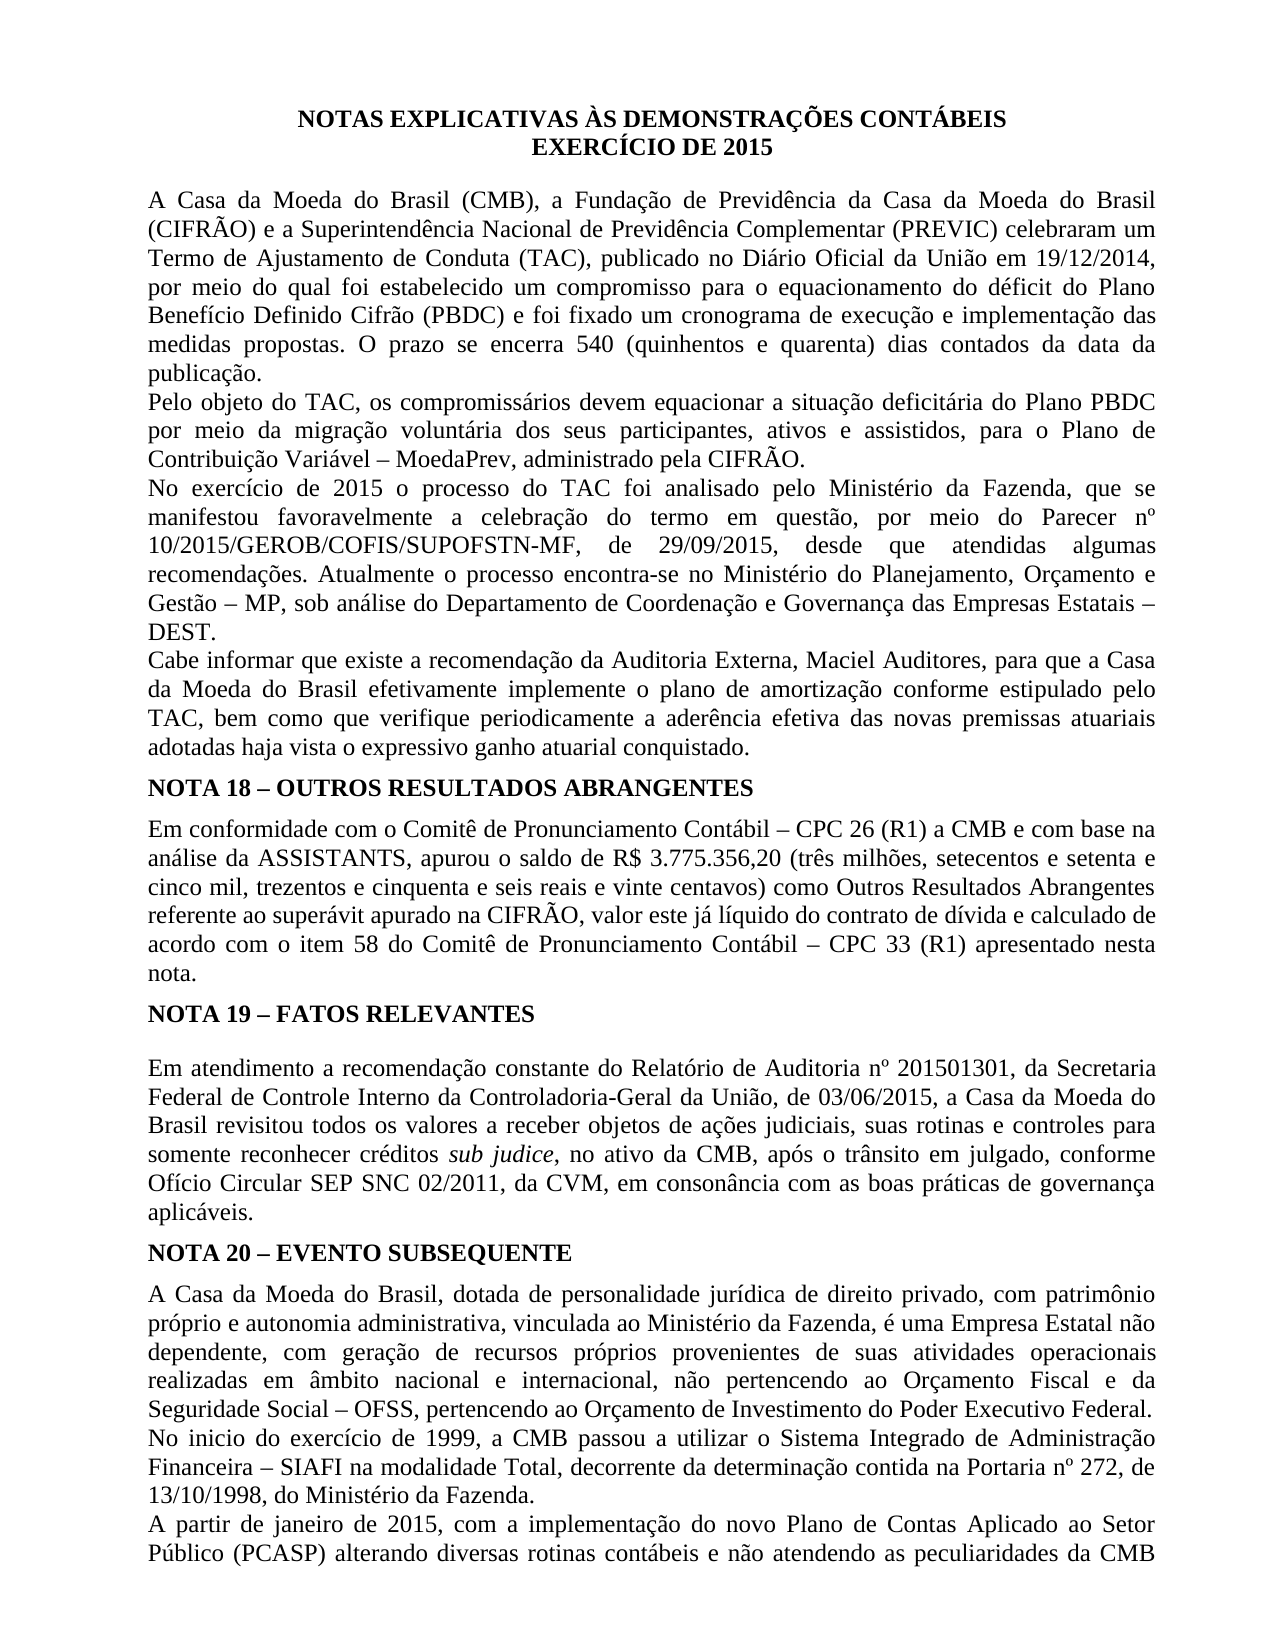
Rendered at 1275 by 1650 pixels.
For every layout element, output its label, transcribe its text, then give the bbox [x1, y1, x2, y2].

text A partir de janeiro de 2015, com a implementação do novo Plano de Contas Aplicado ao Setor Público (PCASP) alterando diversas rotinas contábeis e não atendendo as peculiaridades da CMB [148, 1509, 1157, 1567]
text A Casa da Moeda do Brasil (CMB), a Fundação de Previdência da Casa da Moeda do Brasil (CIFRÃO) e a Superintendência Nacional de Previdência Complementar (PREVIC) celebraram um Termo de Ajustamento de Conduta (TAC), publicado no Diário Oficial da União em 19/12/2014, por meio do qual foi estabelecido um compromisso para o equacionamento do déficit do Plano Benefício Definido Cifrão (PBDC) e foi fixado um cronograma de execução e implementação das medidas propostas. O prazo se encerra 540 (quinhentos e quarenta) dias contados da data da publicação. [148, 185, 1157, 387]
text NOTA 20 – EVENTO SUBSEQUENTE [148, 1238, 1157, 1267]
text No inicio do exercício de 1999, a CMB passou a utilizar o Sistema Integrado de Administração Financeira – SIAFI na modalidade Total, decorrente da determinação contida na Portaria nº 272, de 13/10/1998, do Ministério da Fazenda. [148, 1423, 1157, 1509]
text Pelo objeto do TAC, os compromissários devem equacionar a situação deficitária do Plano PBDC por meio da migração voluntária dos seus participantes, ativos e assistidos, para o Plano de Contribuição Variável – MoedaPrev, administrado pela CIFRÃO. [148, 387, 1157, 473]
text A Casa da Moeda do Brasil, dotada de personalidade jurídica de direito privado, com patrimônio próprio e autonomia administrativa, vinculada ao Ministério da Fazenda, é uma Empresa Estatal não dependente, com geração de recursos próprios provenientes de suas atividades operacionais realizadas em âmbito nacional e internacional, não pertencendo ao Orçamento Fiscal e da Seguridade Social – OFSS, pertencendo ao Orçamento de Investimento do Poder Executivo Federal. [148, 1279, 1157, 1423]
text NOTA 18 – OUTROS RESULTADOS ABRANGENTES [148, 773, 1157, 802]
text NOTA 19 – FATOS RELEVANTES [148, 999, 1157, 1028]
text Em conformidade com o Comitê de Pronunciamento Contábil – CPC 26 (R1) a CMB e com base na análise da ASSISTANTS, apurou o saldo de R$ 3.775.356,20 (três milhões, setecentos e setenta e cinco mil, trezentos e cinquenta e seis reais e vinte centavos) como Outros Resultados Abrangentes referente ao superávit apurado na CIFRÃO, valor este já líquido do contrato de dívida e calculado de acordo com o item 58 do Comitê de Pronunciamento Contábil – CPC 33 (R1) apresentado nesta nota. [148, 814, 1157, 987]
text No exercício de 2015 o processo do TAC foi analisado pelo Ministério da Fazenda, que se manifestou favoravelmente a celebração do termo em questão, por meio do Parecer nº 10/2015/GEROB/COFIS/SUPOFSTN-MF, de 29/09/2015, desde que atendidas algumas recomendações. Atualmente o processo encontra-se no Ministério do Planejamento, Orçamento e Gestão – MP, sob análise do Departamento de Coordenação e Governança das Empresas Estatais – DEST. [148, 473, 1157, 645]
text Cabe informar que existe a recomendação da Auditoria Externa, Maciel Auditores, para que a Casa da Moeda do Brasil efetivamente implemente o plano de amortização conforme estipulado pelo TAC, bem como que verifique periodicamente a aderência efetiva das novas premissas atuariais adotadas haja vista o expressivo ganho atuarial conquistado. [148, 645, 1157, 760]
text Em atendimento a recomendação constante do Relatório de Auditoria nº 201501301, da Secretaria Federal de Controle Interno da Controladoria-Geral da União, de 03/06/2015, a Casa da Moeda do Brasil revisitou todos os valores a receber objetos de ações judiciais, suas rotinas e controles para somente reconhecer créditos sub judice, no ativo da CMB, após o trânsito em julgado, conforme Ofício Circular SEP SNC 02/2011, da CVM, em consonância com as boas práticas de governança aplicáveis. [148, 1053, 1157, 1225]
